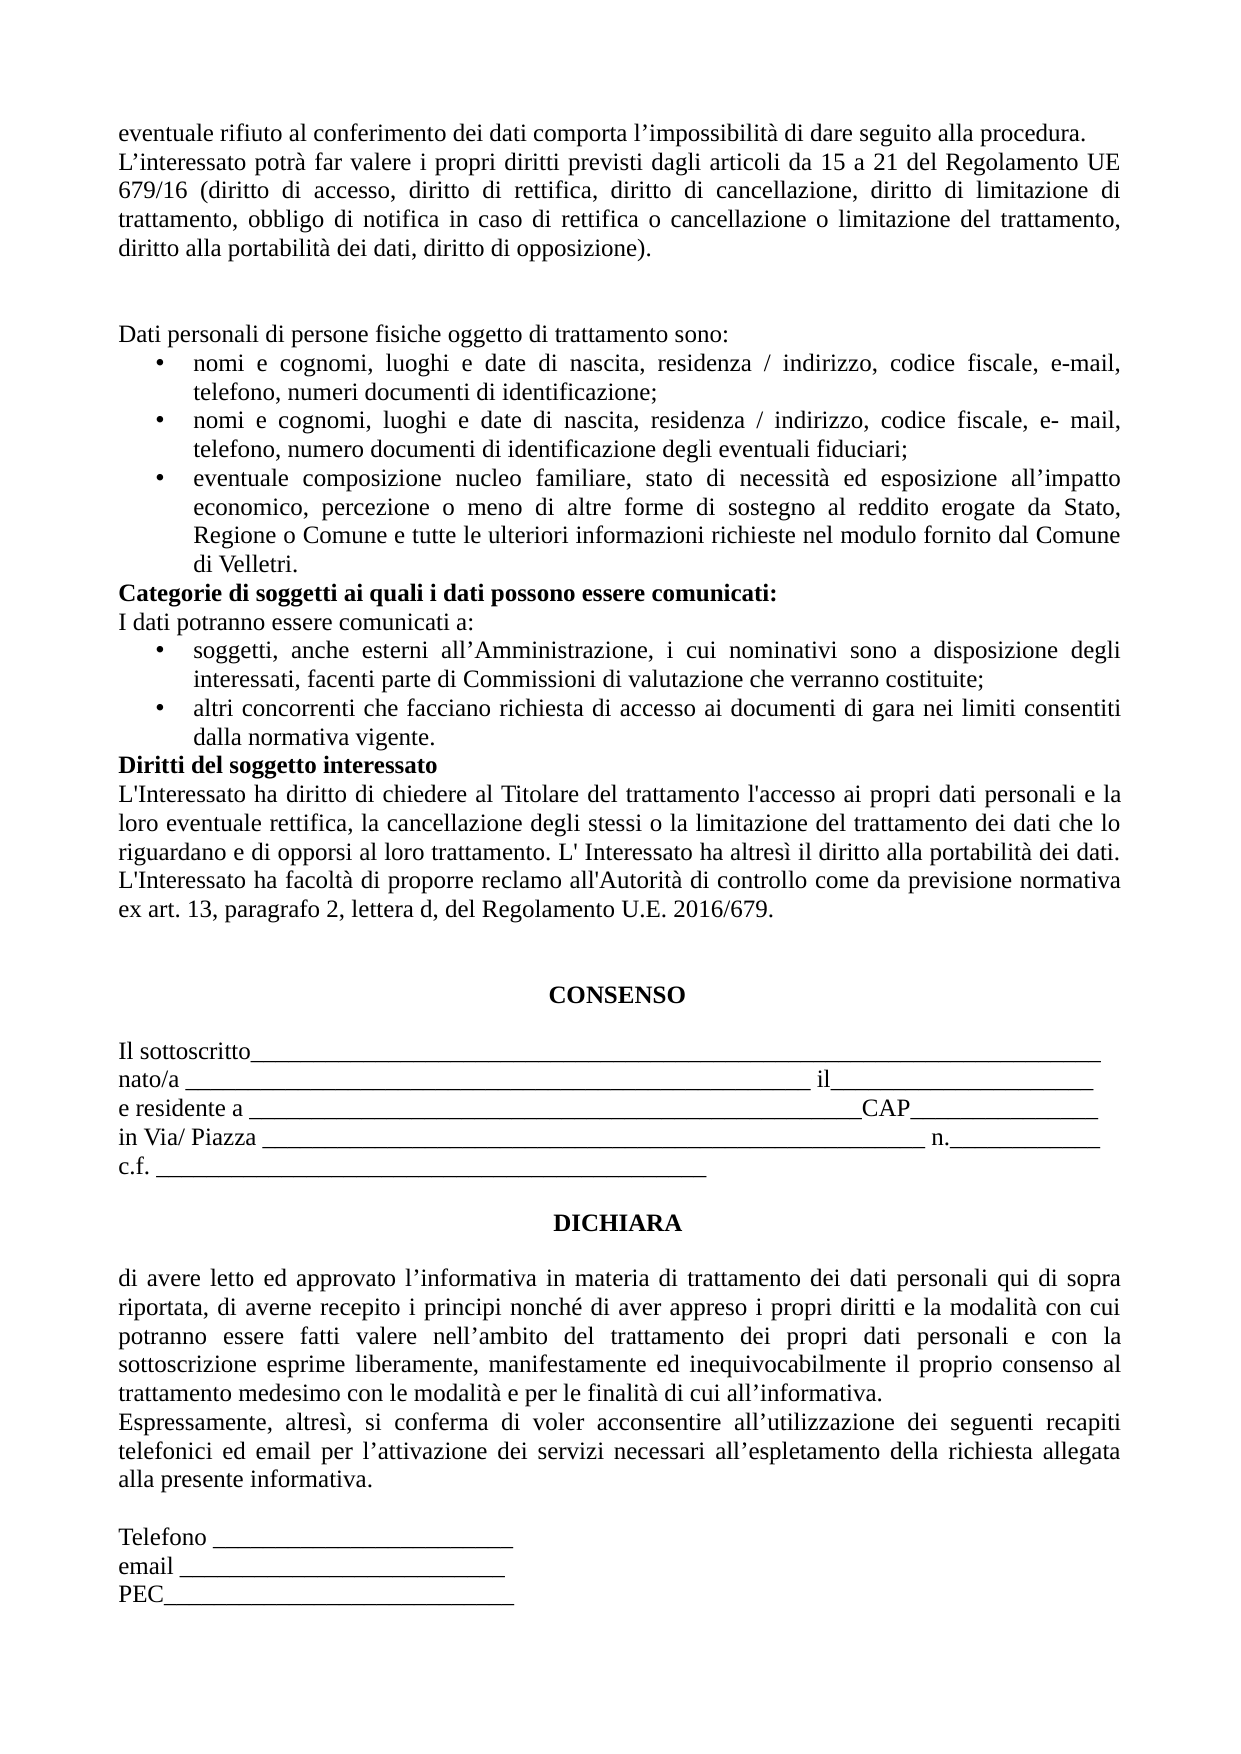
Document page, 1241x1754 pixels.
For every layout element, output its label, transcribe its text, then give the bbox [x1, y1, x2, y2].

text email __________________________ [118, 1551, 1122, 1579]
list nomi e cognomi, luoghi e date di nascita, residenza / indirizzo, codice fiscale, e- mail, telefono, numero documenti di identificazione degli eventuali fiduciari; [156, 406, 1122, 463]
text di avere letto ed approvato l’informativa in materia di trattamento dei dati personali qui di sopra riportata, di averne recepito i principi nonché di aver appreso i propri diritti e la modalità con cui potranno essere fatti valere nell’ambito del trattamento dei propri dati personali e con la sottoscrizione esprime liberamente, manifestamente ed inequivocabilmente il proprio consenso al trattamento medesimo con le modalità e per le finalità di cui all’informativa. [118, 1263, 1122, 1407]
text L’interessato potrà far valere i propri diritti previsti dagli articoli da 15 a 21 del Regolamento UE 679/16 (diritto di accesso, diritto di rettifica, diritto di cancellazione, diritto di limitazione di trattamento, obbligo di notifica in caso di rettifica o cancellazione o limitazione del trattamento, diritto alla portabilità dei dati, diritto di opposizione). [118, 147, 1122, 262]
text Diritti del soggetto interessato [118, 751, 1122, 779]
text L'Interessato ha diritto di chiedere al Titolare del trattamento l'accesso ai propri dati personali e la loro eventuale rettifica, la cancellazione degli stessi o la limitazione del trattamento dei dati che lo riguardano e di opporsi al loro trattamento. L' Interessato ha altresì il diritto alla portabilità dei dati. L'Interessato ha facoltà di proporre reclamo all'Autorità di controllo come da previsione normativa ex art. 13, paragrafo 2, lettera d, del Regolamento U.E. 2016/679. [118, 779, 1122, 923]
text PEC____________________________ [118, 1579, 1122, 1608]
list eventuale composizione nucleo familiare, stato di necessità ed esposizione all’impatto economico, percezione o meno di altre forme di sostegno al reddito erogate da Stato, Regione o Comune e tutte le ulteriori informazioni richieste nel modulo fornito dal Comune di Velletri. [156, 463, 1122, 578]
text I dati potranno essere comunicati a: [118, 607, 1122, 636]
text Espressamente, altresì, si conferma di voler acconsentire all’utilizzazione dei seguenti recapiti telefonici ed email per l’attivazione dei servizi necessari all’espletamento della richiesta allegata alla presente informativa. [118, 1407, 1122, 1493]
text CONSENSO [118, 981, 1122, 1009]
list altri concorrenti che facciano richiesta di accesso ai documenti di gara nei limiti consentiti dalla normativa vigente. [156, 693, 1122, 751]
text DICHIARA [118, 1208, 1122, 1237]
text eventuale rifiuto al conferimento dei dati comporta l’impossibilità di dare seguito alla procedura. [118, 118, 1122, 147]
text Dati personali di persone fisiche oggetto di trattamento sono: [118, 319, 1122, 348]
text Categorie di soggetti ai quali i dati possono essere comunicati: [118, 578, 1122, 607]
list nomi e cognomi, luoghi e date di nascita, residenza / indirizzo, codice fiscale, e-mail, telefono, numeri documenti di identificazione; [156, 348, 1122, 406]
text Il sottoscritto____________________________________________________________________ nato/a __________________________________________________ il_____________________ [118, 1036, 1122, 1093]
text e residente a _________________________________________________CAP_______________ in Via/ Piazza _____________________________________________________ n.____________ [118, 1093, 1122, 1151]
text Telefono ________________________ [118, 1522, 1122, 1551]
text c.f. ____________________________________________ [118, 1151, 1122, 1179]
list soggetti, anche esterni all’Amministrazione, i cui nominativi sono a disposizione degli interessati, facenti parte di Commissioni di valutazione che verranno costituite; [156, 636, 1122, 693]
